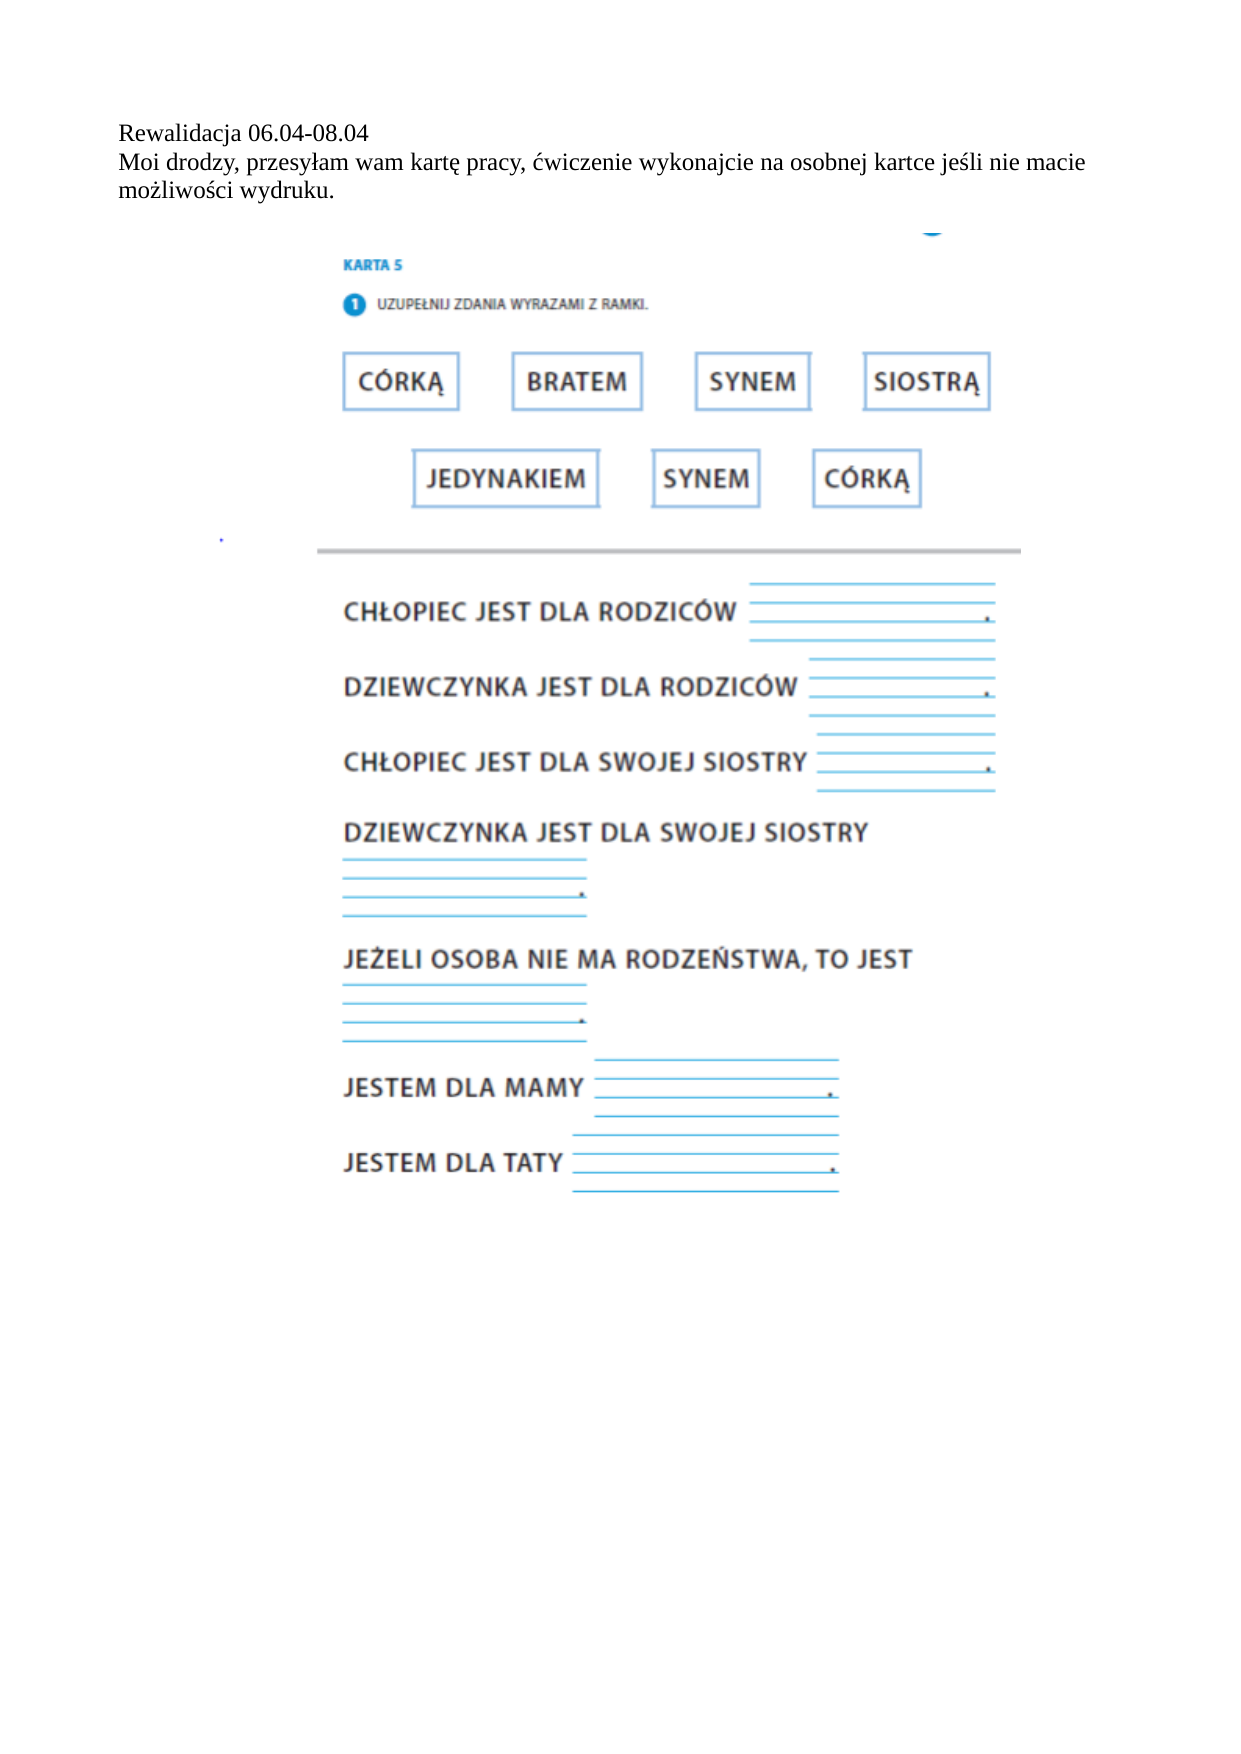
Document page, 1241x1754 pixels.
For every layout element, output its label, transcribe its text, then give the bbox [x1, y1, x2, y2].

text Rewalidacja 06.04-08.04 [118, 118, 1122, 147]
text Moi drodzy, przesyłam wam kartę pracy, ćwiczenie wykonajcie na osobnej kartce jeśli nie macie możliwości wydruku. [118, 147, 1122, 204]
picture [219, 233, 1021, 1216]
